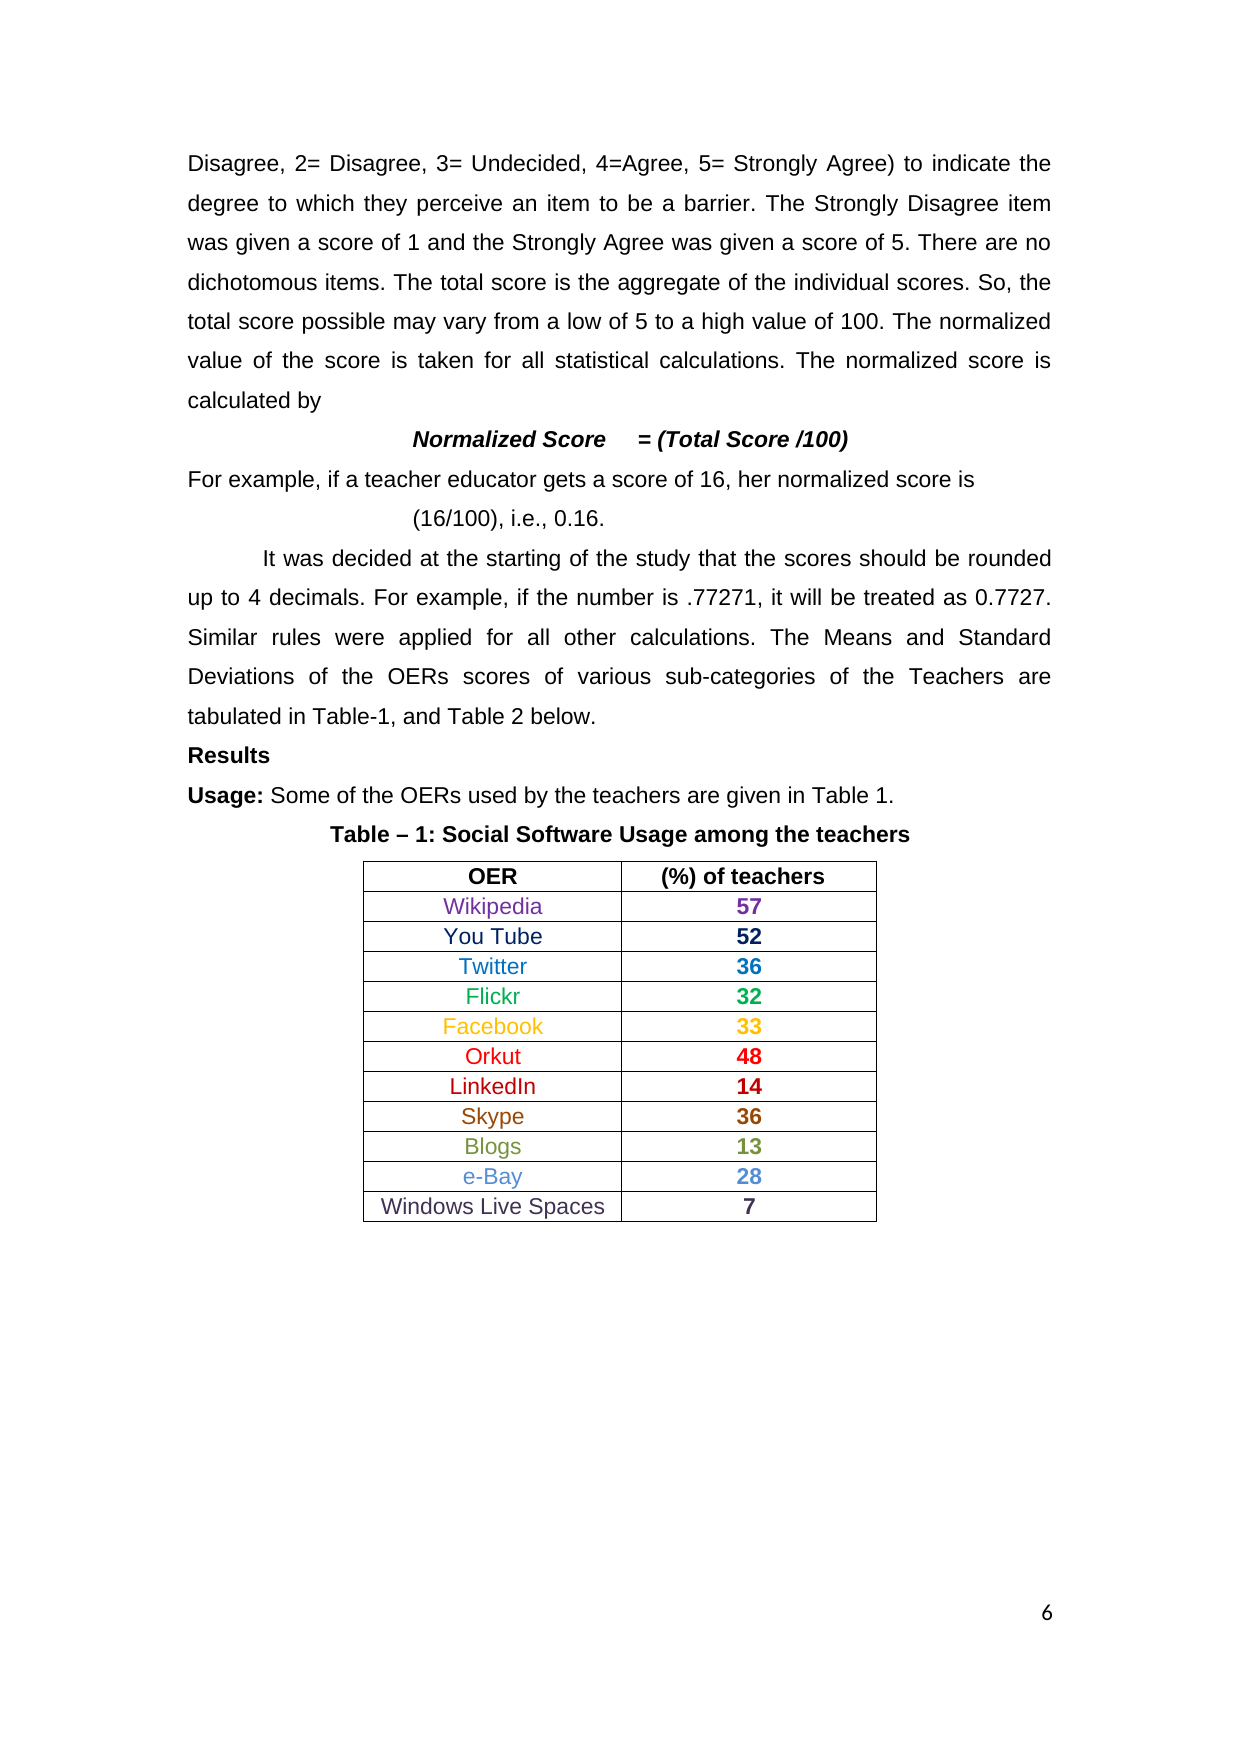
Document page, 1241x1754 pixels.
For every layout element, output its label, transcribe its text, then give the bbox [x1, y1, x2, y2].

text It was decided at the starting of the study that the scores should be rounded up to 4 decimals. For example, if the number is .77271, it will be treated as 0.7727. Similar rules were applied for all other calculations. The Means and Standard Deviations of the OERs scores of various sub-categories of the Teachers are tabulated in Table-1, and Table 2 below. [187, 545, 1053, 729]
text Normalized Score = (Total Score /100) [337, 426, 1053, 453]
table_cell Skype [364, 1102, 621, 1131]
text Table – 1: Social Software Usage among the teachers [187, 821, 1053, 847]
table_cell Blogs [364, 1132, 621, 1161]
table_cell 13 [622, 1132, 876, 1161]
table_cell 52 [622, 922, 876, 951]
text Results [187, 742, 1053, 768]
table_cell 33 [622, 1012, 876, 1041]
table_cell You Tube [364, 922, 621, 951]
table_cell 48 [622, 1042, 876, 1071]
text Disagree, 2= Disagree, 3= Undecided, 4=Agree, 5= Strongly Agree) to indicate the degree to which they perceive an item to be a barrier. The Strongly Disagree item was given a score of 1 and the Strongly Agree was given a score of 5. There are no dichotomous items. The total score is the aggregate of the individual scores. So, the total score possible may vary from a low of 5 to a high value of 100. The normalized value of the score is taken for all statistical calculations. The normalized score is calculated by [187, 150, 1053, 413]
table_cell 28 [622, 1162, 876, 1191]
table_cell 7 [622, 1192, 876, 1221]
table_cell Facebook [364, 1012, 621, 1041]
table_cell Windows Live Spaces [364, 1192, 621, 1221]
table_cell Wikipedia [364, 892, 621, 921]
table_cell LinkedIn [364, 1072, 621, 1101]
table_header OER [364, 862, 621, 891]
table_cell Twitter [364, 952, 621, 981]
table_header (%) of teachers [622, 862, 876, 891]
table_cell 32 [622, 982, 876, 1011]
text For example, if a teacher educator gets a score of 16, her normalized score is (16/100), i.e., 0.16. [187, 466, 1053, 532]
table_cell 36 [622, 952, 876, 981]
table_cell e-Bay [364, 1162, 621, 1191]
table_cell Flickr [364, 982, 621, 1011]
table_cell 36 [622, 1102, 876, 1131]
table_cell Orkut [364, 1042, 621, 1071]
table_cell 14 [622, 1072, 876, 1101]
text Usage: Some of the OERs used by the teachers are given in Table 1. [187, 782, 1053, 808]
table_cell 57 [622, 892, 876, 921]
